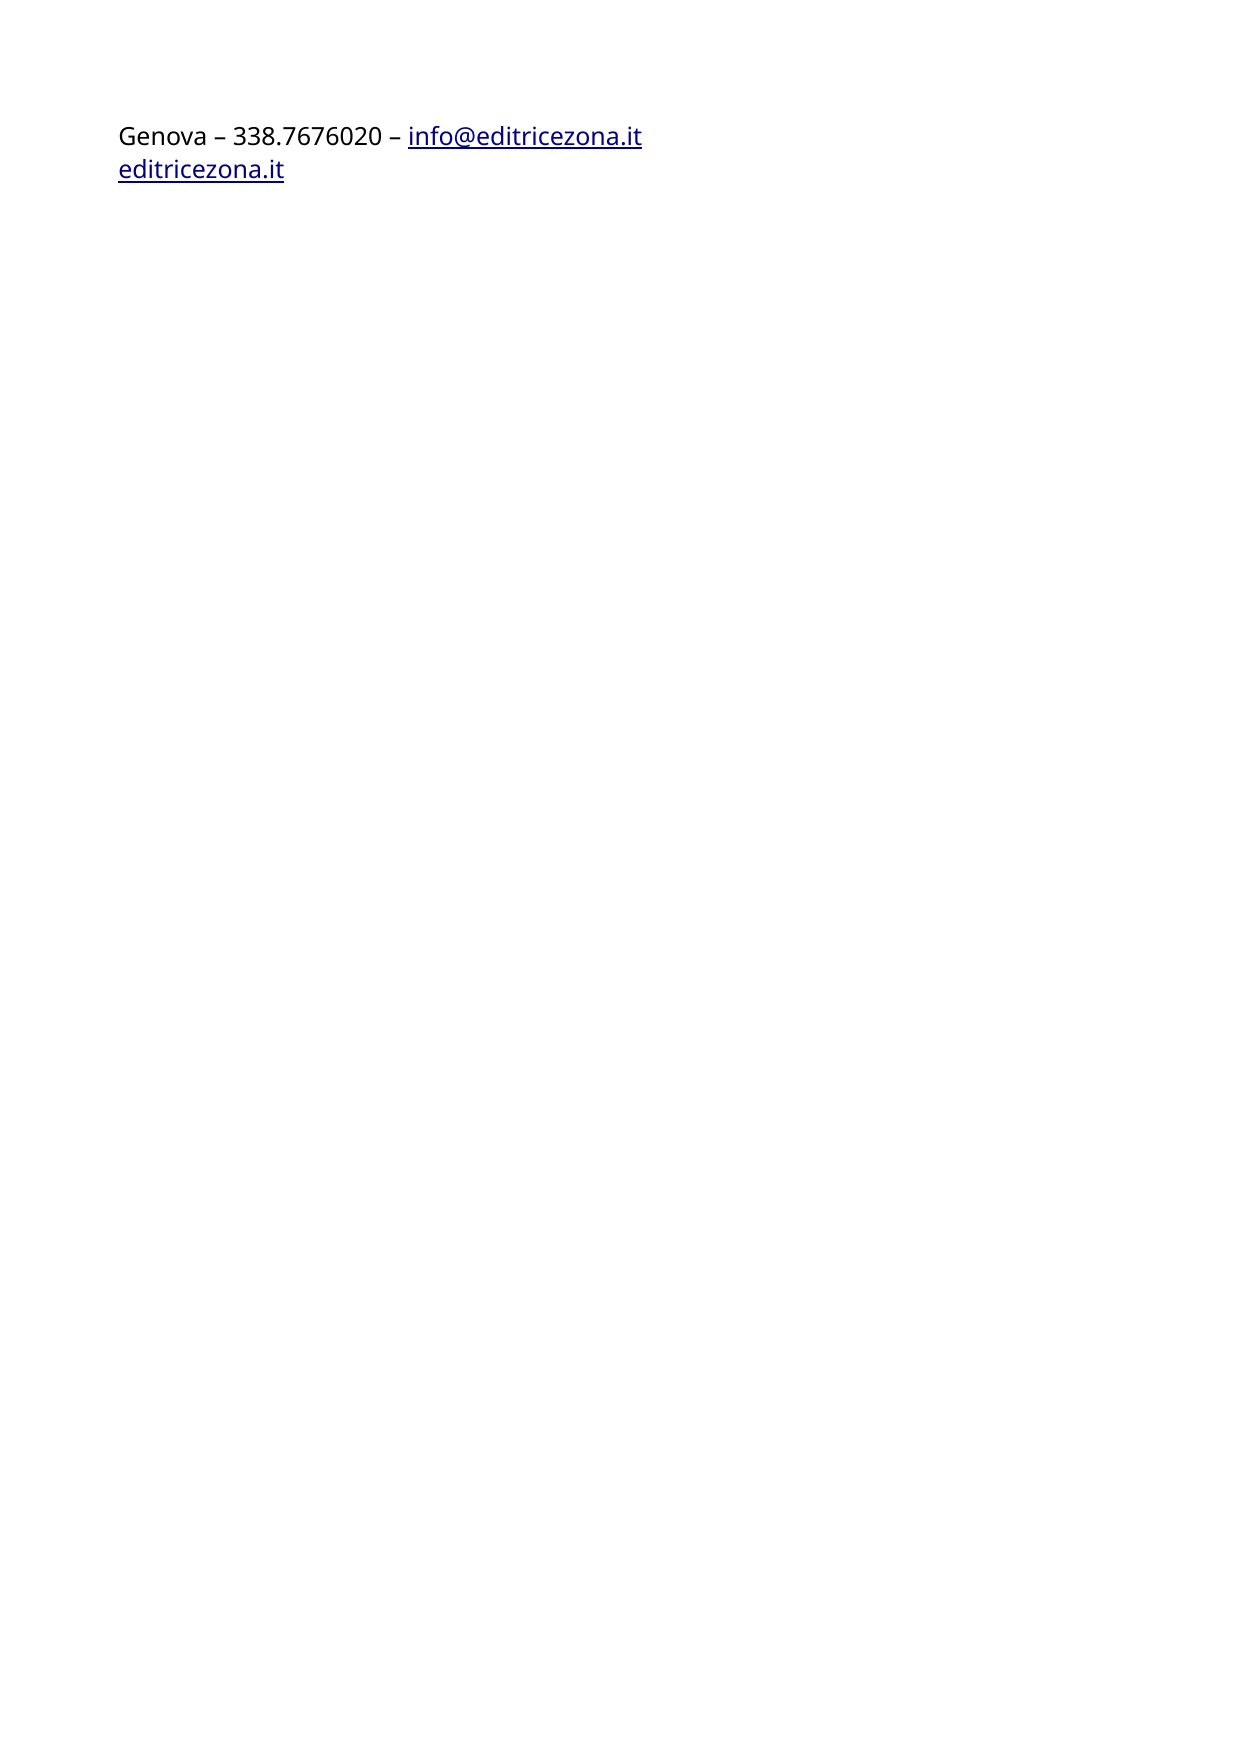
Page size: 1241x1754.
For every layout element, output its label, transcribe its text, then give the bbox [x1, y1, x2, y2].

text editricezona.it [118, 152, 1122, 186]
text Genova – 338.7676020 – info@editricezona.it [118, 118, 1122, 152]
